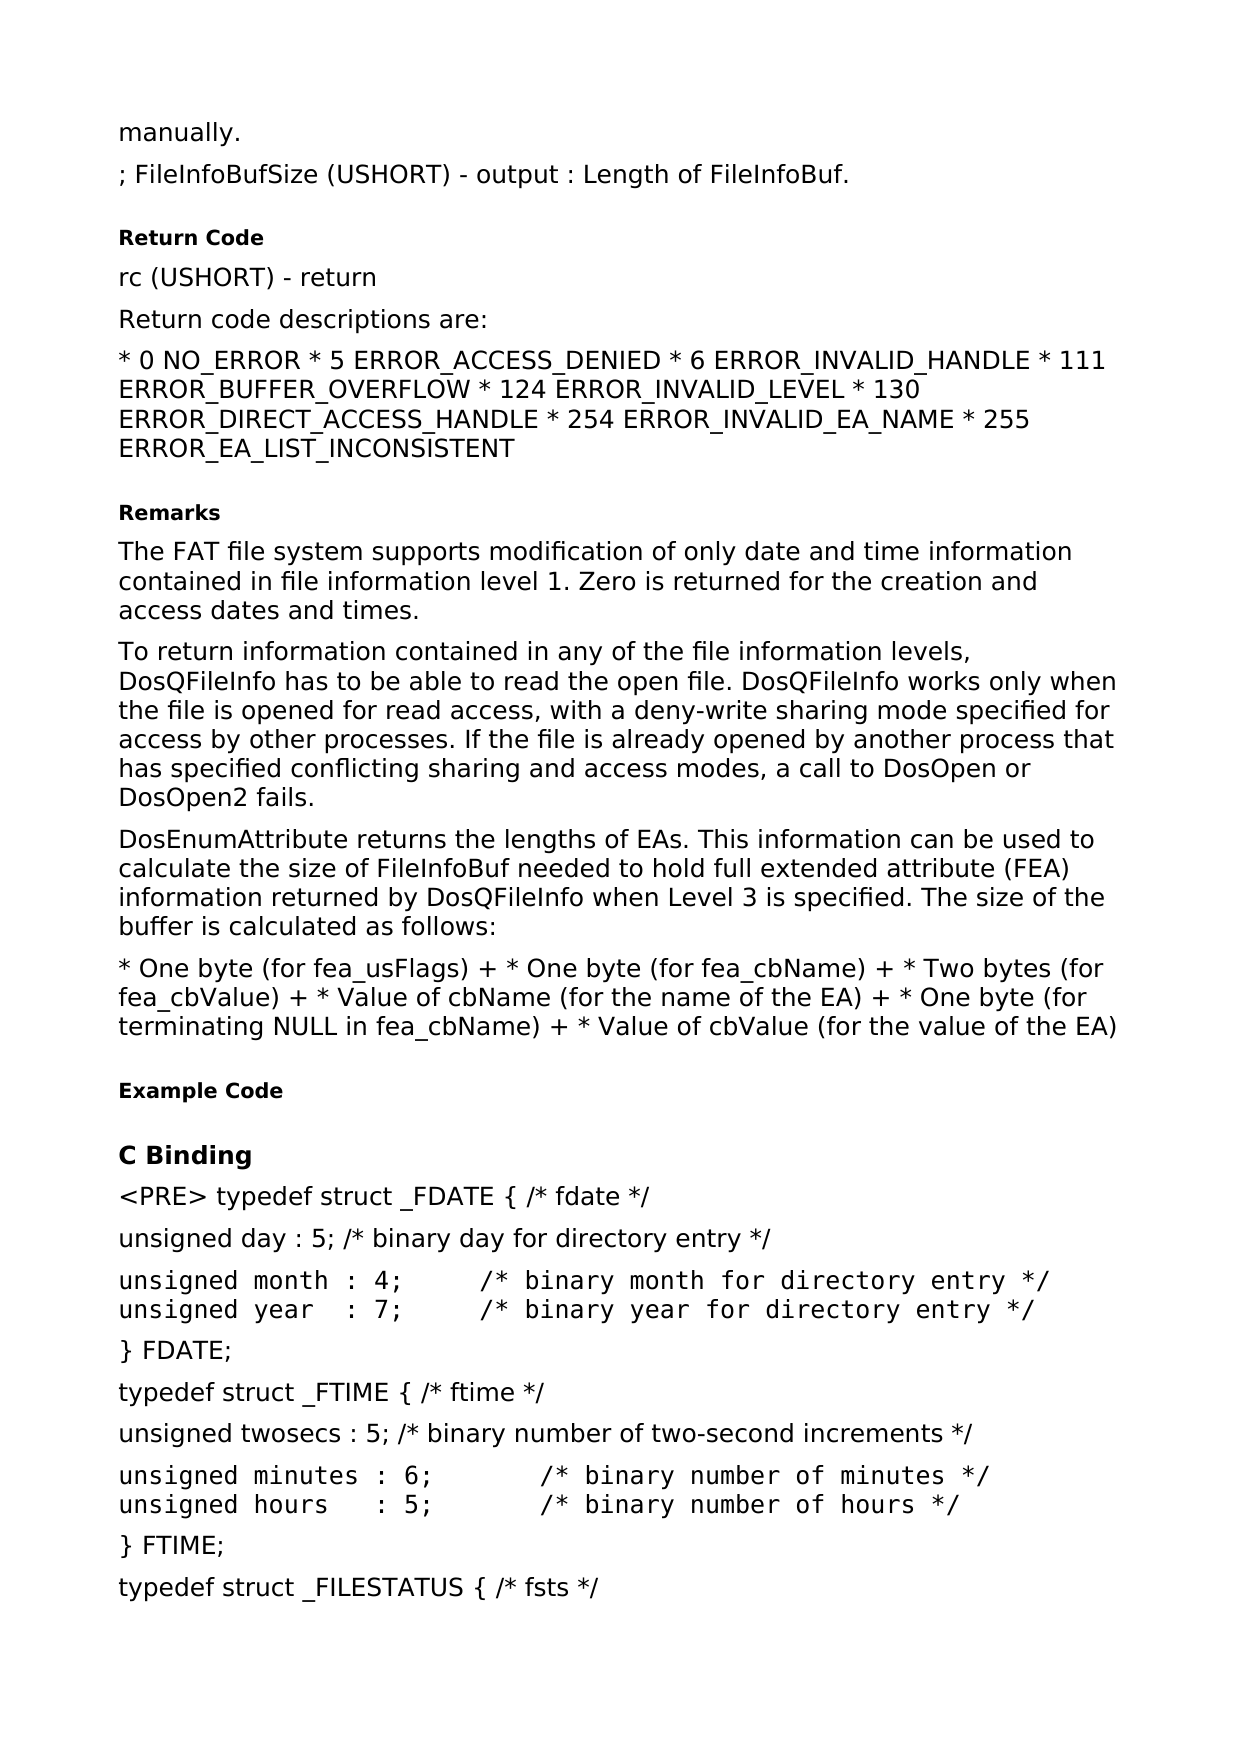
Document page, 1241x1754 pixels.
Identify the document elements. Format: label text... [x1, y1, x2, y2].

text <PRE> typedef struct _FDATE { /* fdate */ [118, 1183, 1122, 1212]
subtitle Return Code [118, 226, 1122, 251]
subtitle Remarks [118, 501, 1122, 525]
text manually. [118, 118, 1122, 147]
text unsigned minutes : 6; /* binary number of minutes */ unsigned hours : 5; /* binary number of hours */ [118, 1461, 1122, 1519]
text DosEnumAttribute returns the lengths of EAs. This information can be used to calculate the size of FileInfoBuf needed to hold full extended attribute (FEA) information returned by DosQFileInfo when Level 3 is specified. The size of the buffer is calculated as follows: [118, 825, 1122, 942]
subtitle C Binding [118, 1141, 1122, 1170]
text unsigned twosecs : 5; /* binary number of two-second increments */ [118, 1419, 1122, 1448]
text unsigned day : 5; /* binary day for directory entry */ [118, 1224, 1122, 1253]
subtitle Example Code [118, 1079, 1122, 1103]
text } FTIME; [118, 1531, 1122, 1560]
text } FDATE; [118, 1336, 1122, 1365]
text To return information contained in any of the file information levels, DosQFileInfo has to be able to read the open file. DosQFileInfo works only when the file is opened for read access, with a deny-write sharing mode specified for access by other processes. If the file is already opened by another process that has specified conflicting sharing and access modes, a call to DosOpen or DosOpen2 fails. [118, 637, 1122, 812]
text * 0 NO_ERROR * 5 ERROR_ACCESS_DENIED * 6 ERROR_INVALID_HANDLE * 111 ERROR_BUFFER_OVERFLOW * 124 ERROR_INVALID_LEVEL * 130 ERROR_DIRECT_ACCESS_HANDLE * 254 ERROR_INVALID_EA_NAME * 255 ERROR_EA_LIST_INCONSISTENT [118, 347, 1122, 463]
text Return code descriptions are: [118, 305, 1122, 334]
text * One byte (for fea_usFlags) + * One byte (for fea_cbName) + * Two bytes (for fea_cbValue) + * Value of cbName (for the name of the EA) + * One byte (for terminating NULL in fea_cbName) + * Value of cbValue (for the value of the EA) [118, 954, 1122, 1042]
text rc (USHORT) - return [118, 263, 1122, 292]
text unsigned month : 4; /* binary month for directory entry */ unsigned year : 7; /* binary year for directory entry */ [118, 1266, 1122, 1324]
text The FAT file system supports modification of only date and time information contained in file information level 1. Zero is returned for the creation and access dates and times. [118, 537, 1122, 625]
text typedef struct _FTIME { /* ftime */ [118, 1378, 1122, 1407]
text ; FileInfoBufSize (USHORT) - output : Length of FileInfoBuf. [118, 160, 1122, 189]
text typedef struct _FILESTATUS { /* fsts */ [118, 1573, 1122, 1602]
